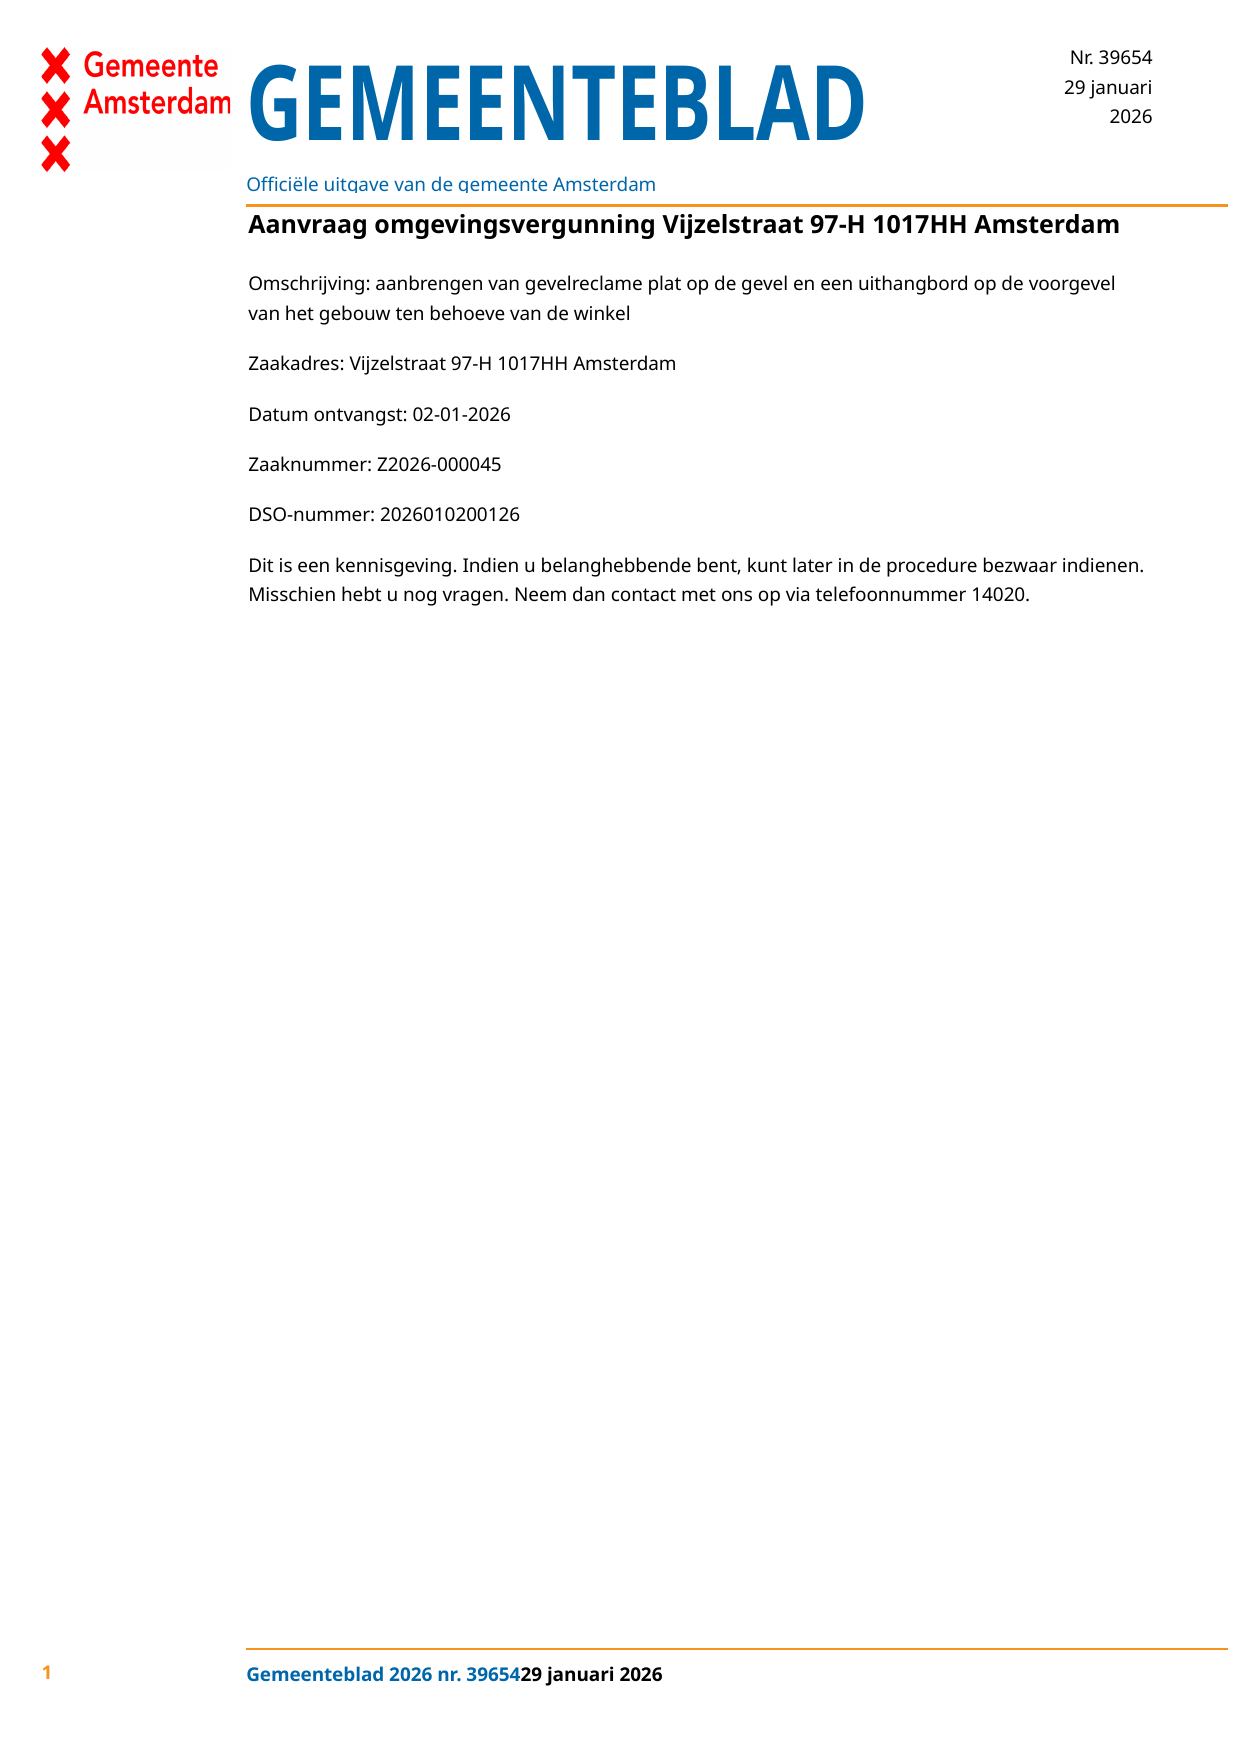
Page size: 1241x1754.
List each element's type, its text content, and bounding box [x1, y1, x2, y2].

text Omschrijving: aanbrengen van gevelreclame plat op de gevel en een uithangbord op de voorgevel van het gebouw ten behoeve van de winkel [248, 270, 1152, 326]
text DSO-nummer: 2026010200126 [248, 502, 1152, 527]
text Zaakadres: Vijzelstraat 97-H 1017HH Amsterdam [248, 350, 1152, 376]
picture [41, 47, 231, 172]
text Dit is een kennisgeving. Indien u belanghebbende bent, kunt later in de procedure bezwaar indienen. Misschien hebt u nog vragen. Neem dan contact met ons op via telefoonnummer 14020. [248, 552, 1152, 607]
text Aanvraag omgevingsvergunning Vijzelstraat 97-H 1017HH Amsterdam [248, 207, 1152, 241]
text Zaaknummer: Z2026-000045 [248, 451, 1152, 477]
text Datum ontvangst: 02-01-2026 [248, 401, 1152, 426]
